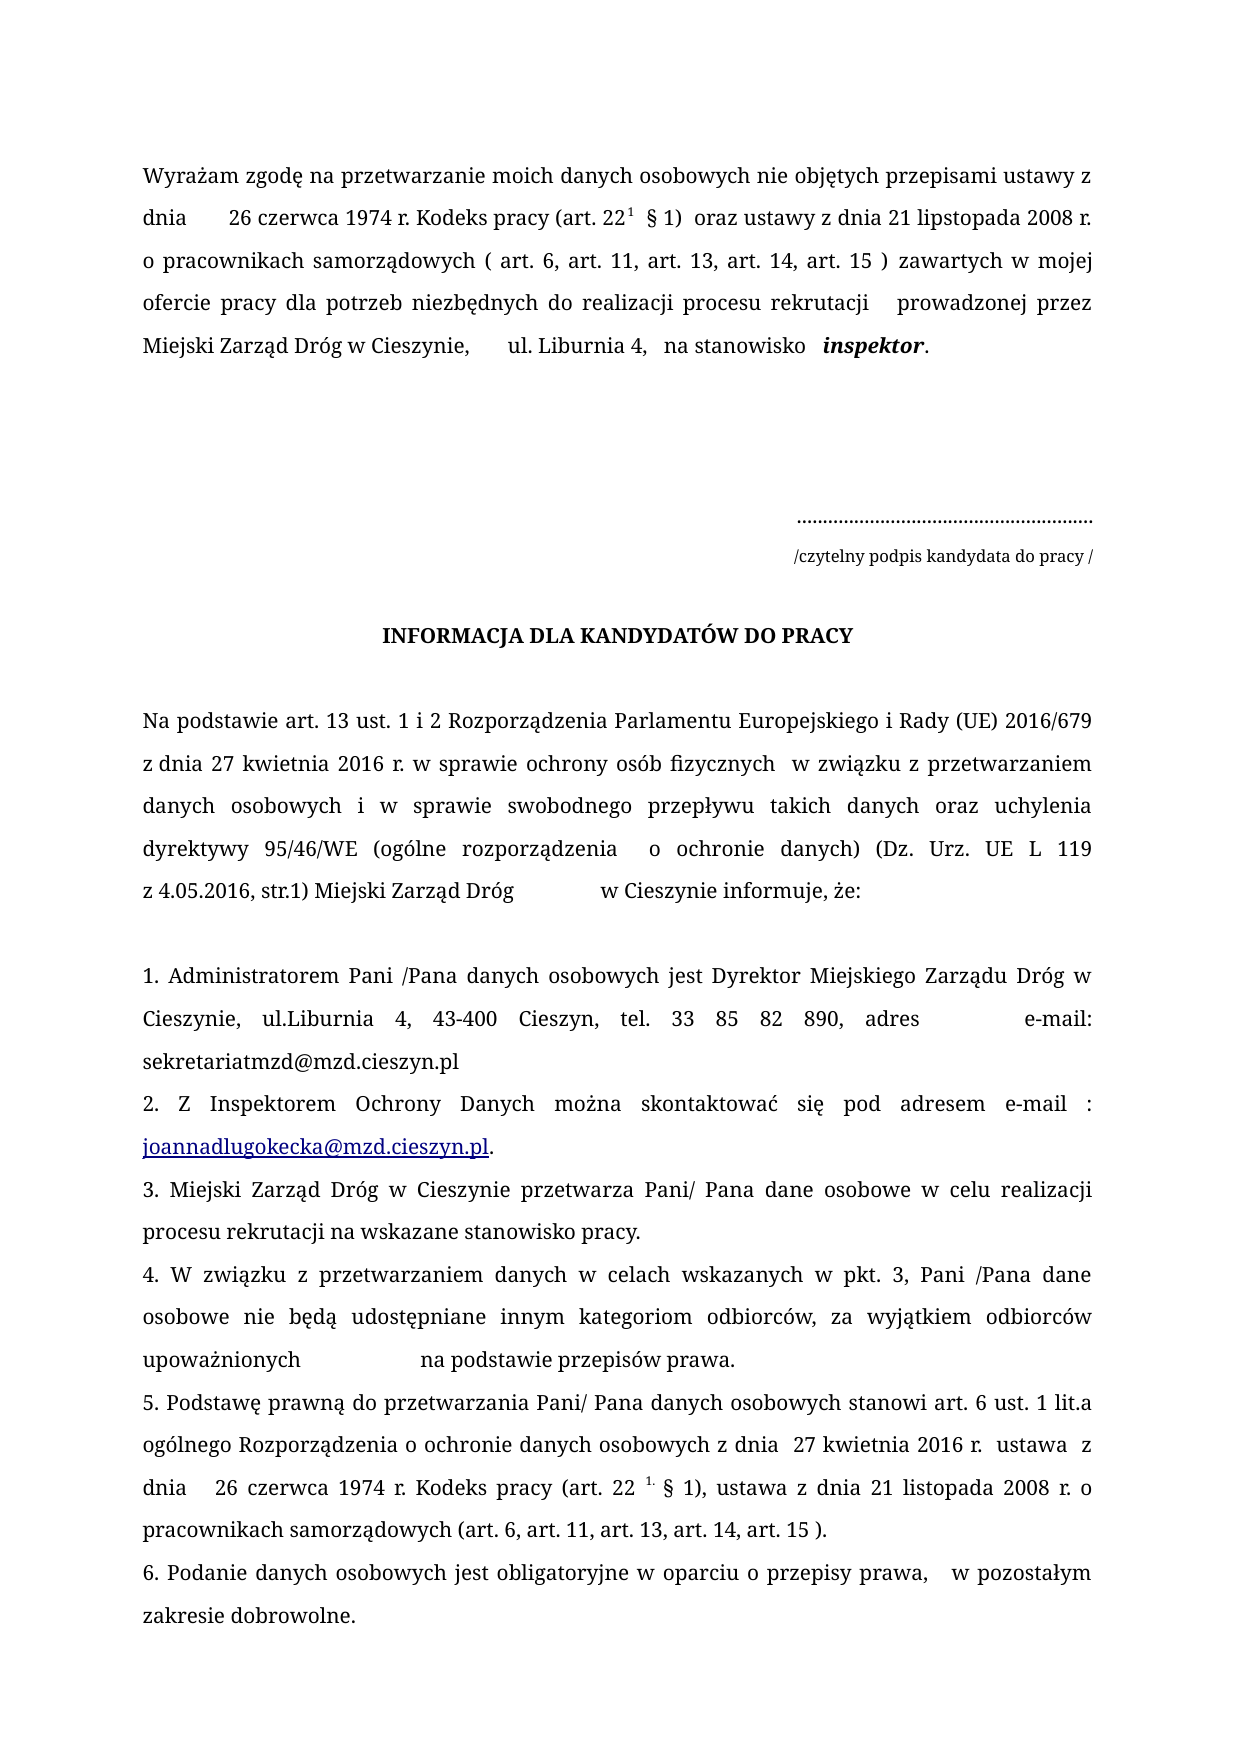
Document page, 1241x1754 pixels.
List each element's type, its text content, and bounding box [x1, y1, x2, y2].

text 4. W związku z przetwarzaniem danych w celach wskazanych w pkt. 3, Pani /Pana dane osobowe nie będą udostępniane innym kategoriom odbiorców, za wyjątkiem odbiorców upoważnionych na podstawie przepisów prawa. [142, 1260, 1093, 1373]
text 5. Podstawę prawną do przetwarzania Pani/ Pana danych osobowych stanowi art. 6 ust. 1 lit.a ogólnego Rozporządzenia o ochronie danych osobowych z dnia 27 kwietnia 2016 r. ustawa z dnia 26 czerwca 1974 r. Kodeks pracy (art. 22 1. § 1), ustawa z dnia 21 listopada 2008 r. o pracownikach samorządowych (art. 6, art. 11, art. 13, art. 14, art. 15 ). [142, 1388, 1093, 1544]
text Na podstawie art. 13 ust. 1 i 2 Rozporządzenia Parlamentu Europejskiego i Rady (UE) 2016/679 z dnia 27 kwietnia 2016 r. w sprawie ochrony osób fizycznych w związku z przetwarzaniem danych osobowych i w sprawie swobodnego przepływu takich danych oraz uchylenia dyrektywy 95/46/WE (ogólne rozporządzenia o ochronie danych) (Dz. Urz. UE L 119 z 4.05.2016, str.1) Miejski Zarząd Dróg w Cieszynie informuje, że: [142, 706, 1093, 905]
text 1. Administratorem Pani /Pana danych osobowych jest Dyrektor Miejskiego Zarządu Dróg w Cieszynie, ul.Liburnia 4, 43-400 Cieszyn, tel. 33 85 82 890, adres e-mail: sekretariatmzd@mzd.cieszyn.pl [142, 962, 1093, 1075]
text 3. Miejski Zarząd Dróg w Cieszynie przetwarza Pani/ Pana dane osobowe w celu realizacji procesu rekrutacji na wskazane stanowisko pracy. [142, 1175, 1093, 1246]
text INFORMACJA DLA KANDYDATÓW DO PRACY [142, 621, 1093, 649]
text Wyrażam zgodę na przetwarzanie moich danych osobowych nie objętych przepisami ustawy z dnia 26 czerwca 1974 r. Kodeks pracy (art. 221 § 1) oraz ustawy z dnia 21 lipstopada 2008 r. o pracownikach samorządowych ( art. 6, art. 11, art. 13, art. 14, art. 15 ) zawartych w mojej ofercie pracy dla potrzeb niezbędnych do realizacji procesu rekrutacji prowadzonej przez Miejski Zarząd Dróg w Cieszynie, ul. Liburnia 4, na stanowisko inspektor. [142, 161, 1093, 359]
text 6. Podanie danych osobowych jest obligatoryjne w oparciu o przepisy prawa, w pozostałym zakresie dobrowolne. [142, 1558, 1093, 1629]
text 2. Z Inspektorem Ochrony Danych można skontaktować się pod adresem e-mail : joannadlugokecka@mzd.cieszyn.pl. [142, 1089, 1093, 1161]
text ......................................................... [142, 502, 1093, 530]
text /czytelny podpis kandydata do pracy / [142, 544, 1093, 567]
